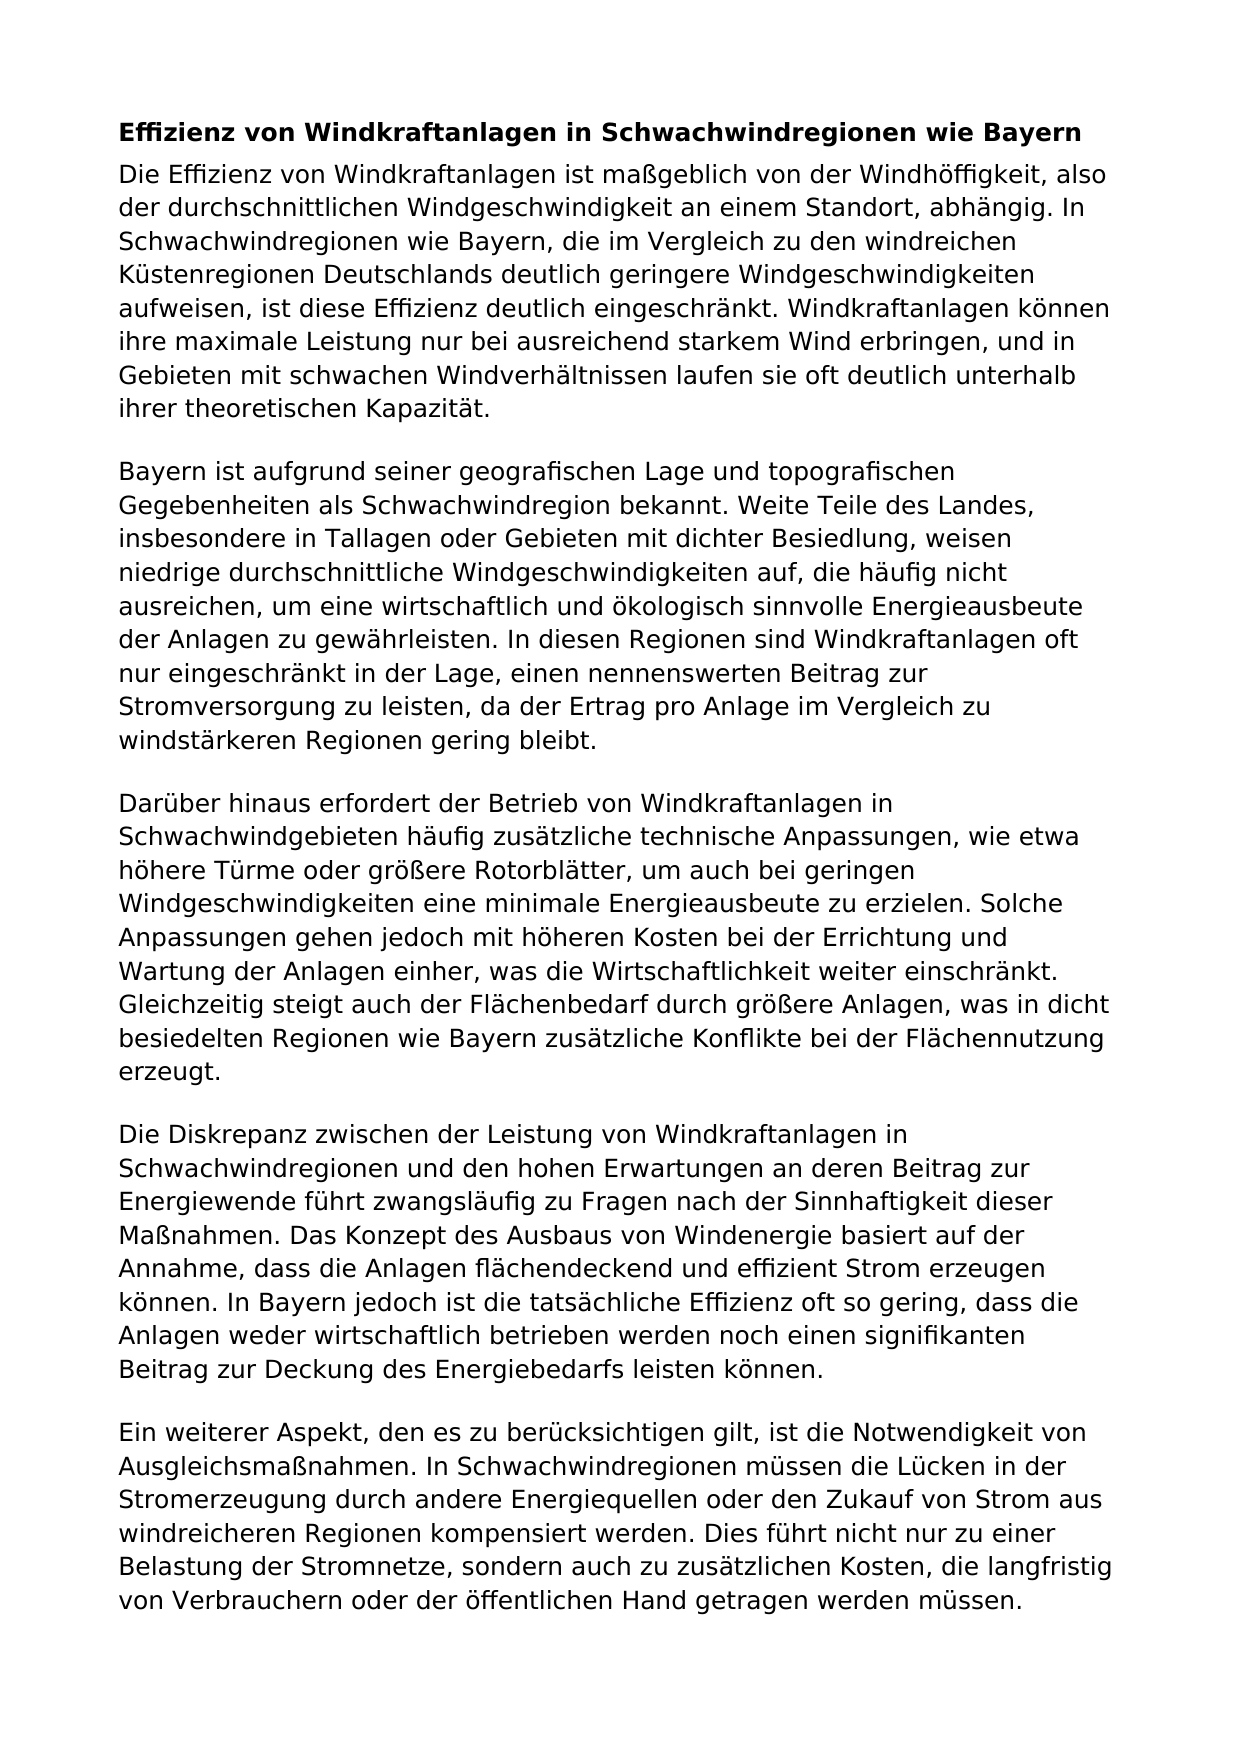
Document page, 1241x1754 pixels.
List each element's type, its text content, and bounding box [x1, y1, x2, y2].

text Die Diskrepanz zwischen der Leistung von Windkraftanlagen in Schwachwindregionen und den hohen Erwartungen an deren Beitrag zur Energiewende führt zwangsläufig zu Fragen nach der Sinnhaftigkeit dieser Maßnahmen. Das Konzept des Ausbaus von Windenergie basiert auf der Annahme, dass die Anlagen flächendeckend und effizient Strom erzeugen können. In Bayern jedoch ist die tatsächliche Effizienz oft so gering, dass die Anlagen weder wirtschaftlich betrieben werden noch einen signifikanten Beitrag zur Deckung des Energiebedarfs leisten können. [118, 1120, 1122, 1384]
subtitle Effizienz von Windkraftanlagen in Schwachwindregionen wie Bayern [118, 118, 1122, 147]
text Bayern ist aufgrund seiner geografischen Lage und topografischen Gegebenheiten als Schwachwindregion bekannt. Weite Teile des Landes, insbesondere in Tallagen oder Gebieten mit dichter Besiedlung, weisen niedrige durchschnittliche Windgeschwindigkeiten auf, die häufig nicht ausreichen, um eine wirtschaftlich und ökologisch sinnvolle Energieausbeute der Anlagen zu gewährleisten. In diesen Regionen sind Windkraftanlagen oft nur eingeschränkt in der Lage, einen nennenswerten Beitrag zur Stromversorgung zu leisten, da der Ertrag pro Anlage im Vergleich zu windstärkeren Regionen gering bleibt. [118, 458, 1122, 755]
text Die Effizienz von Windkraftanlagen ist maßgeblich von der Windhöffigkeit, also der durchschnittlichen Windgeschwindigkeit an einem Standort, abhängig. In Schwachwindregionen wie Bayern, die im Vergleich zu den windreichen Küstenregionen Deutschlands deutlich geringere Windgeschwindigkeiten aufweisen, ist diese Effizienz deutlich eingeschränkt. Windkraftanlagen können ihre maximale Leistung nur bei ausreichend starkem Wind erbringen, und in Gebieten mit schwachen Windverhältnissen laufen sie oft deutlich unterhalb ihrer theoretischen Kapazität. [118, 160, 1122, 424]
text Ein weiterer Aspekt, den es zu berücksichtigen gilt, ist die Notwendigkeit von Ausgleichsmaßnahmen. In Schwachwindregionen müssen die Lücken in der Stromerzeugung durch andere Energiequellen oder den Zukauf von Strom aus windreicheren Regionen kompensiert werden. Dies führt nicht nur zu einer Belastung der Stromnetze, sondern auch zu zusätzlichen Kosten, die langfristig von Verbrauchern oder der öffentlichen Hand getragen werden müssen. [118, 1418, 1122, 1615]
text Darüber hinaus erfordert der Betrieb von Windkraftanlagen in Schwachwindgebieten häufig zusätzliche technische Anpassungen, wie etwa höhere Türme oder größere Rotorblätter, um auch bei geringen Windgeschwindigkeiten eine minimale Energieausbeute zu erzielen. Solche Anpassungen gehen jedoch mit höheren Kosten bei der Errichtung und Wartung der Anlagen einher, was die Wirtschaftlichkeit weiter einschränkt. Gleichzeitig steigt auch der Flächenbedarf durch größere Anlagen, was in dicht besiedelten Regionen wie Bayern zusätzliche Konflikte bei der Flächennutzung erzeugt. [118, 789, 1122, 1086]
